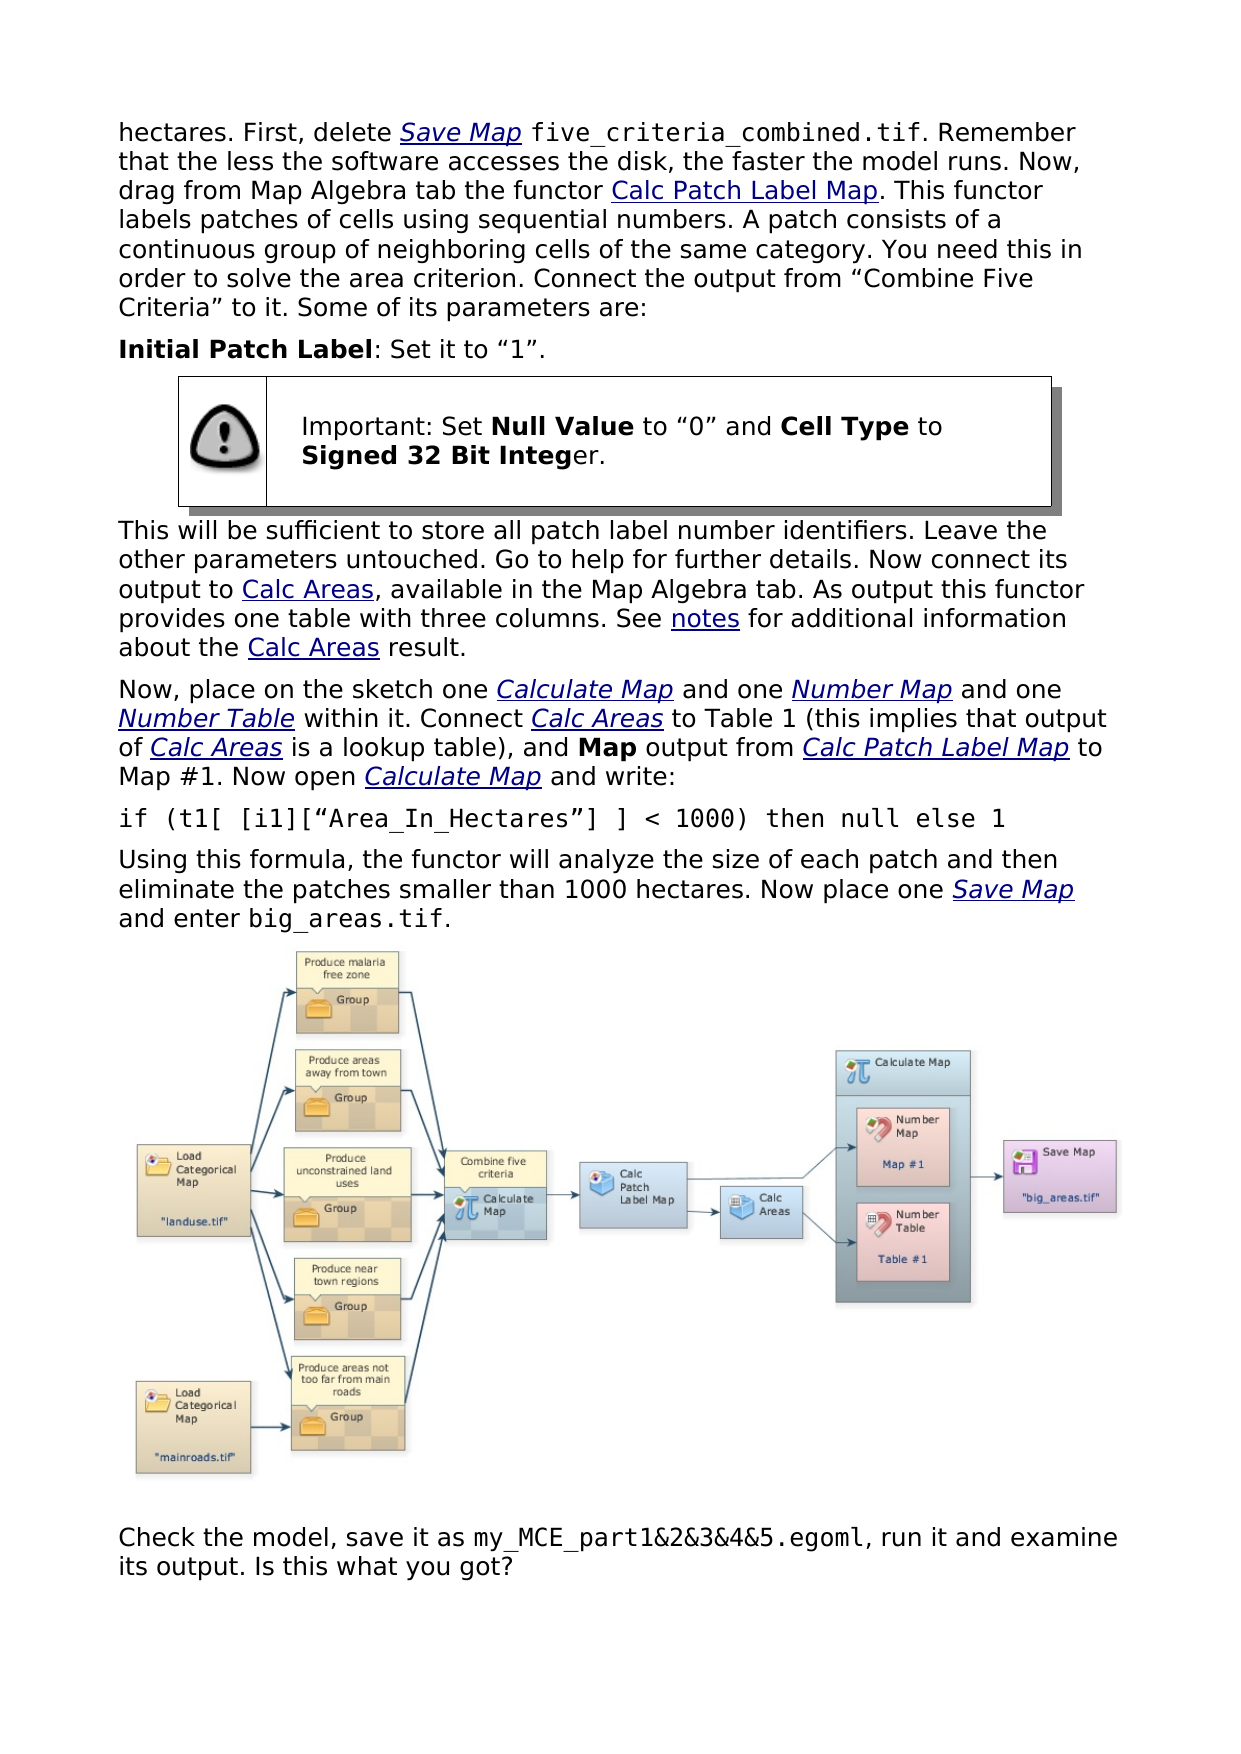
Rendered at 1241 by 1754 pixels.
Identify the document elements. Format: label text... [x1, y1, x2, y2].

text Now, place on the sketch one Calculate Map and one Number Map and one Number Table within it. Connect Calc Areas to Table 1 (this implies that output of Calc Areas is a lookup table), and Map output from Calc Patch Label Map to Map #1. Now open Calculate Map and write: [118, 675, 1122, 791]
text Using this formula, the functor will analyze the size of each patch and then eliminate the patches smaller than 1000 hectares. Now place one Save Map and enter big_areas.tif. [118, 846, 1122, 933]
text This will be sufficient to store all patch label number identifiers. Leave the other parameters untouched. Go to help for further details. Now connect its output to Calc Areas, available in the Map Algebra tab. As output this functor provides one table with three columns. See notes for additional information about the Calc Areas result. [118, 516, 1122, 662]
text hectares. First, delete Save Map five_criteria_combined.tif. Remember that the less the software accesses the disk, the faster the model runs. Now, drag from Map Algebra tab the functor Calc Patch Label Map. This functor labels patches of cells using sequential numbers. A patch consists of a continuous group of neighboring cells of the same category. You need this in order to solve the area criterion. Connect the output from “Combine Five Criteria” to it. Some of its parameters are: [118, 118, 1122, 322]
text Initial Patch Label: Set it to “1”. [118, 335, 1122, 364]
picture [118, 945, 1123, 1482]
text if (t1[ [i1][“Area_In_Hectares”] ] < 1000) then null else 1 [118, 804, 1122, 833]
text Check the model, save it as my_MCE_part1&2&3&4&5.egoml, run it and examine its output. Is this what you got? [118, 1523, 1122, 1581]
picture [190, 400, 266, 476]
table_header Important: Set Null Value to “0” and Cell Type to Signed 32 Bit Integer. [267, 377, 1051, 506]
table_header [179, 377, 266, 506]
